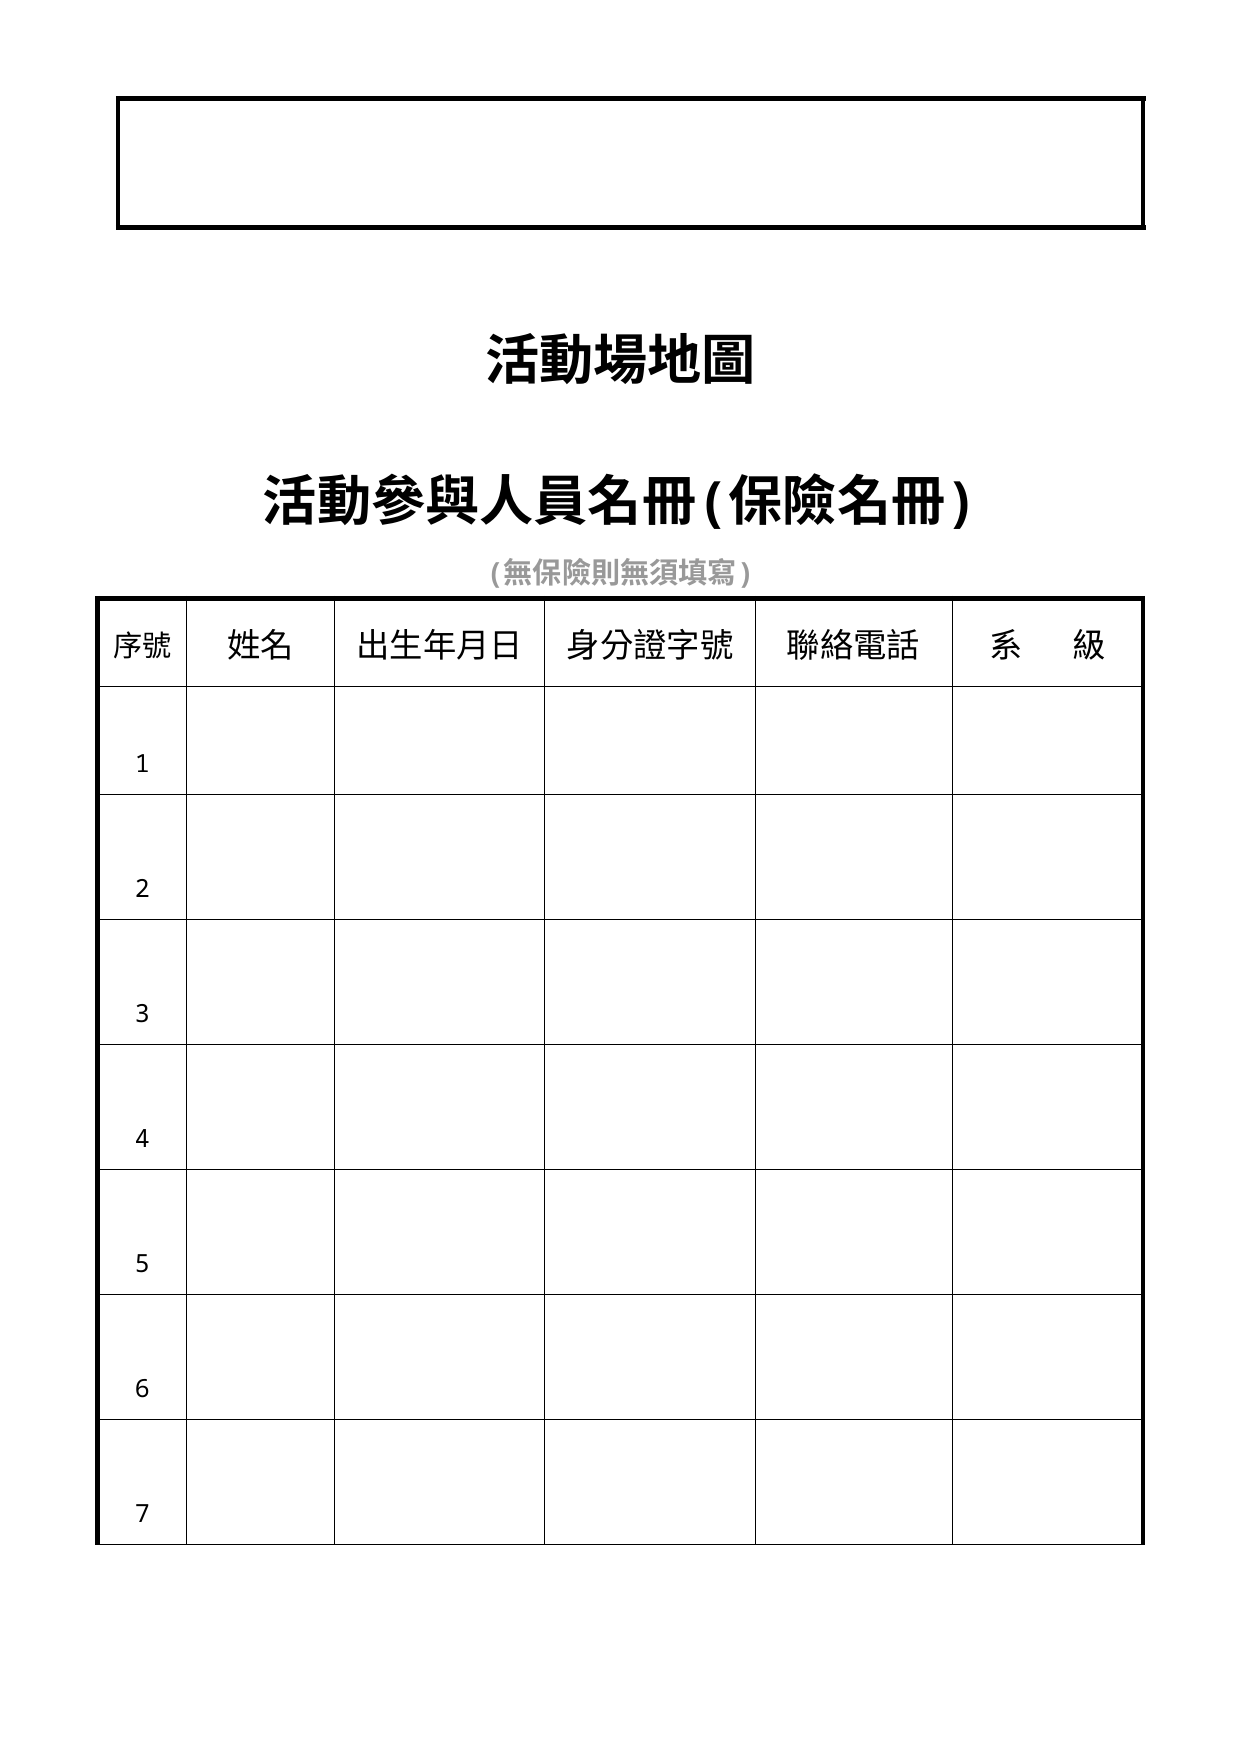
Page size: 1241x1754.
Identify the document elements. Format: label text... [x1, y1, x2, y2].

table_cell [120, 101, 1141, 225]
table_cell [953, 920, 1141, 1044]
table_cell [545, 687, 755, 794]
table_cell 4 [100, 1045, 186, 1169]
table_cell [335, 795, 544, 919]
table_cell [335, 1420, 544, 1544]
table_cell [756, 1420, 952, 1544]
table_cell 1 [100, 687, 186, 794]
table_cell [187, 920, 334, 1044]
table_cell [953, 687, 1141, 794]
table_cell [953, 1295, 1141, 1419]
table_cell [545, 1420, 755, 1544]
table_cell [187, 1295, 334, 1419]
text 活動參與人員名冊(保險名冊) [118, 471, 1122, 533]
table_cell 2 [100, 795, 186, 919]
table_cell [756, 920, 952, 1044]
table_cell 3 [100, 920, 186, 1044]
table_cell [187, 687, 334, 794]
table_cell [545, 1295, 755, 1419]
table_header 身分證字號 [545, 601, 755, 686]
table_cell [756, 1170, 952, 1294]
table_cell [953, 1045, 1141, 1169]
table_cell [545, 1170, 755, 1294]
table_cell [187, 1170, 334, 1294]
table_cell [187, 795, 334, 919]
text (無保險則無須填寫) [118, 533, 1122, 596]
table_cell [953, 1420, 1141, 1544]
table_cell [187, 1420, 334, 1544]
table_cell [335, 1045, 544, 1169]
table_cell [953, 1170, 1141, 1294]
table_cell 7 [100, 1420, 186, 1544]
table_cell [756, 1045, 952, 1169]
table_cell [953, 795, 1141, 919]
table_cell [545, 1045, 755, 1169]
table_cell [756, 1295, 952, 1419]
table_header 序號 [100, 601, 186, 686]
table_cell [335, 1170, 544, 1294]
table_cell [335, 687, 544, 794]
table_header 姓名 [187, 601, 334, 686]
table_cell [335, 1295, 544, 1419]
table_cell [756, 687, 952, 794]
table_cell [756, 795, 952, 919]
text 活動場地圖 [118, 283, 1122, 408]
table_cell 5 [100, 1170, 186, 1294]
table_header 出生年月日 [335, 601, 544, 686]
table_header 聯絡電話 [756, 601, 952, 686]
table_header 系 級 [953, 601, 1141, 686]
table_cell [187, 1045, 334, 1169]
table_cell [545, 795, 755, 919]
table_cell 6 [100, 1295, 186, 1419]
table_cell [335, 920, 544, 1044]
table_cell [545, 920, 755, 1044]
